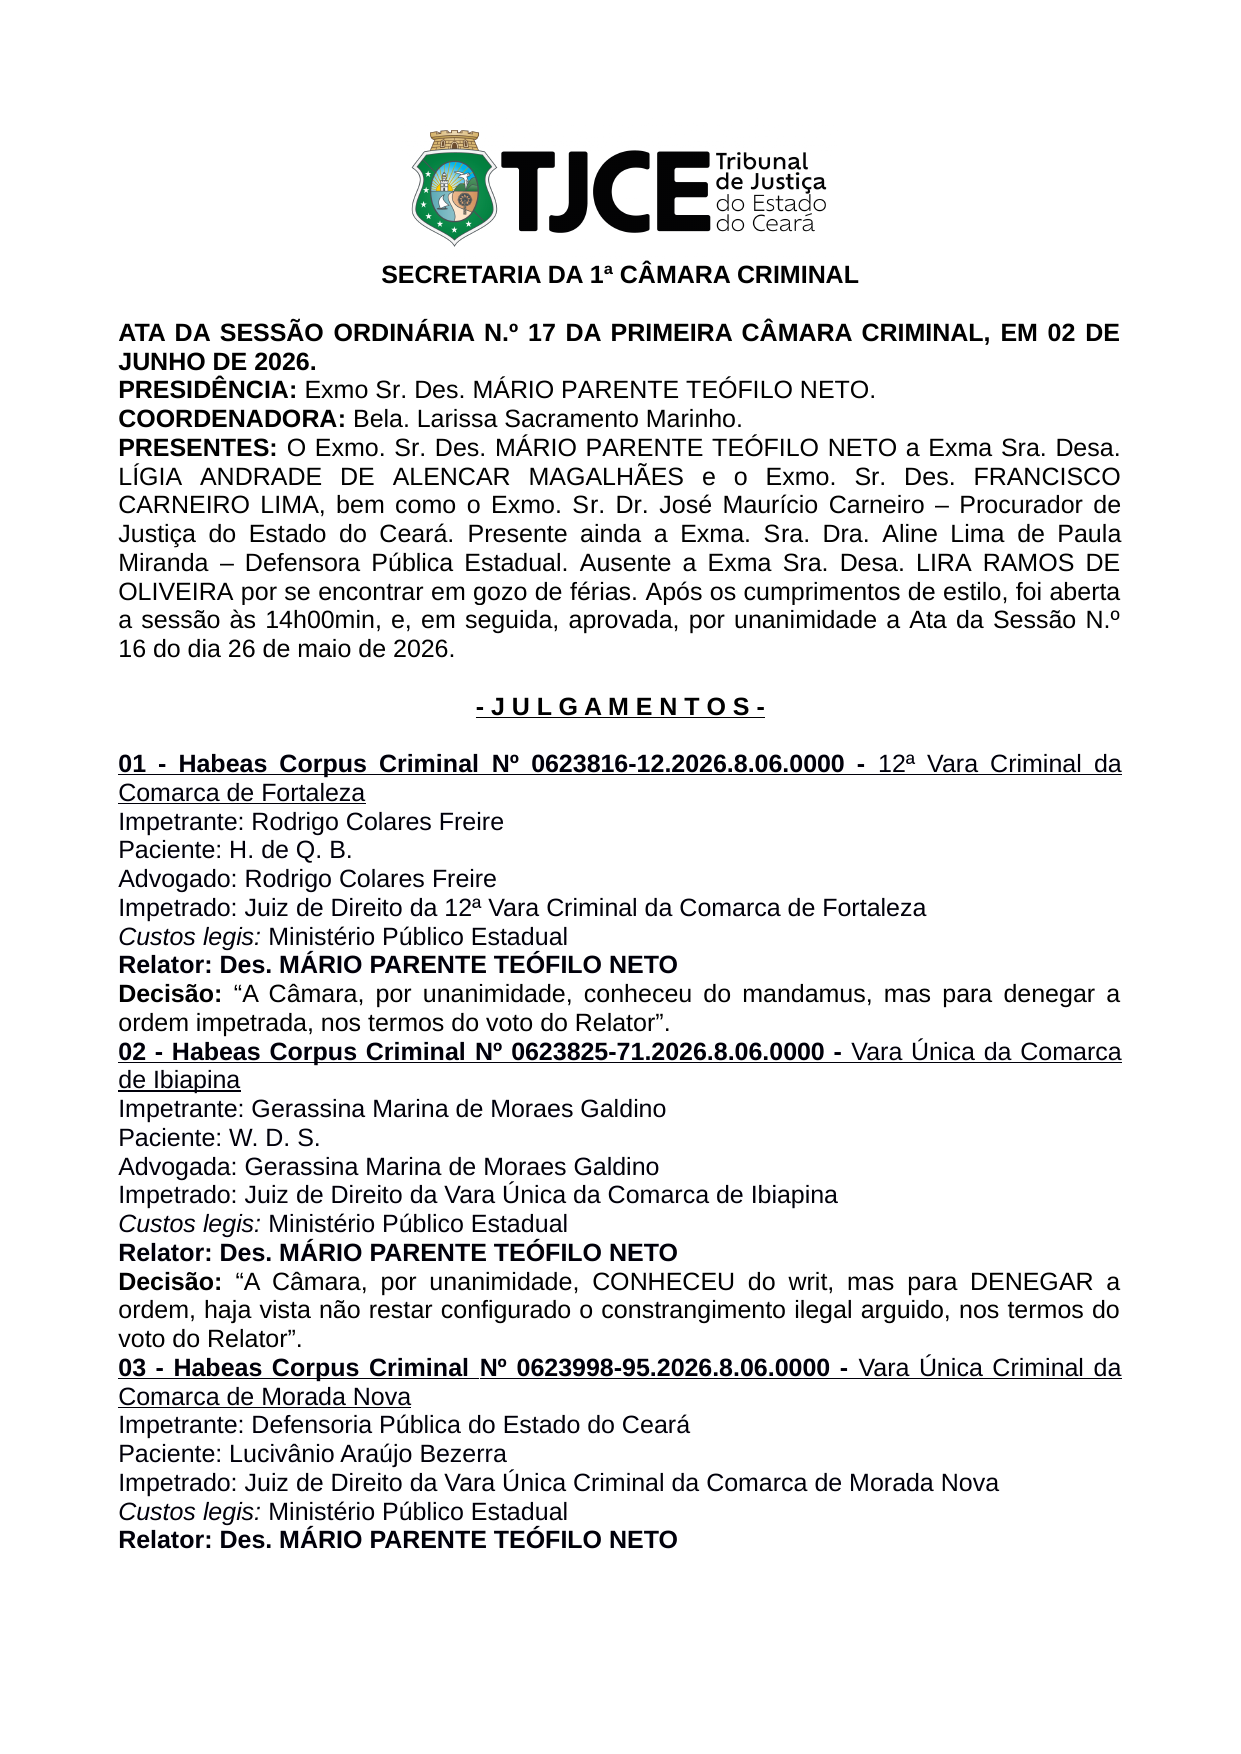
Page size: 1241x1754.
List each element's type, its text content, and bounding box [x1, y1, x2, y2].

picture [401, 118, 839, 261]
text 03 - Habeas Corpus Criminal Nº 0623998-95.2026.8.06.0000 - Vara Única Criminal da [118, 1353, 1122, 1378]
text de Ibiapina [118, 1063, 1122, 1094]
text PRESIDÊNCIA: Exmo Sr. Des. MÁRIO PARENTE TEÓFILO NETO. [118, 375, 1122, 404]
text Relator: Des. MÁRIO PARENTE TEÓFILO NETO [118, 1238, 1122, 1267]
text Decisão: “A Câmara, por unanimidade, conheceu do mandamus, mas para denegar a ordem impetrada, nos termos do voto do Relator”. [118, 979, 1122, 1037]
text Paciente: Lucivânio Araújo Bezerra [118, 1439, 1122, 1468]
text Impetrado: Juiz de Direito da Vara Única da Comarca de Ibiapina [118, 1180, 1122, 1209]
text Impetrante: Defensoria Pública do Estado do Ceará [118, 1410, 1122, 1439]
text Comarca de Morada Nova [118, 1379, 1122, 1410]
text 01 - Habeas Corpus Criminal Nº 0623816-12.2026.8.06.0000 - 12ª Vara Criminal da [118, 749, 1122, 774]
text Relator: Des. MÁRIO PARENTE TEÓFILO NETO [118, 1525, 1122, 1554]
text ATA DA SESSÃO ORDINÁRIA N.º 17 DA PRIMEIRA CÂMARA CRIMINAL, EM 02 DE JUNHO DE 2026. [118, 318, 1122, 375]
text Impetrante: Gerassina Marina de Moraes Galdino [118, 1094, 1122, 1123]
text Comarca de Fortaleza [118, 775, 1122, 807]
text Custos legis: Ministério Público Estadual [118, 922, 1122, 950]
text Impetrado: Juiz de Direito da 12ª Vara Criminal da Comarca de Fortaleza [118, 893, 1122, 922]
text Paciente: W. D. S. [118, 1123, 1122, 1152]
text Advogada: Gerassina Marina de Moraes Galdino [118, 1152, 1122, 1180]
text Paciente: H. de Q. B. [118, 835, 1122, 864]
text Impetrado: Juiz de Direito da Vara Única Criminal da Comarca de Morada Nova [118, 1468, 1122, 1497]
text SECRETARIA DA 1ª CÂMARA CRIMINAL [118, 260, 1122, 289]
text Custos legis: Ministério Público Estadual [118, 1209, 1122, 1238]
text - J U L G A M E N T O S - [118, 692, 1122, 720]
text PRESENTES: O Exmo. Sr. Des. MÁRIO PARENTE TEÓFILO NETO a Exma Sra. Desa. LÍGIA ANDRADE DE ALENCAR MAGALHÃES e o Exmo. Sr. Des. FRANCISCO CARNEIRO LIMA, bem como o Exmo. Sr. Dr. José Maurício Carneiro – Procurador de Justiça do Estado do Ceará. Presente ainda a Exma. Sra. Dra. Aline Lima de Paula Miranda – Defensora Pública Estadual. Ausente a Exma Sra. Desa. LIRA RAMOS DE OLIVEIRA por se encontrar em gozo de férias. Após os cumprimentos de estilo, foi aberta a sessão às 14h00min, e, em seguida, aprovada, por unanimidade a Ata da Sessão N.º 16 do dia 26 de maio de 2026. [118, 433, 1122, 663]
text COORDENADORA: Bela. Larissa Sacramento Marinho. [118, 404, 1122, 433]
text 02 - Habeas Corpus Criminal Nº 0623825-71.2026.8.06.0000 - Vara Única da Comarca [118, 1037, 1122, 1062]
text Impetrante: Rodrigo Colares Freire [118, 807, 1122, 835]
text Custos legis: Ministério Público Estadual [118, 1497, 1122, 1525]
text Advogado: Rodrigo Colares Freire [118, 864, 1122, 893]
text Decisão: “A Câmara, por unanimidade, CONHECEU do writ, mas para DENEGAR a ordem, haja vista não restar configurado o constrangimento ilegal arguido, nos termos do voto do Relator”. [118, 1267, 1122, 1353]
text Relator: Des. MÁRIO PARENTE TEÓFILO NETO [118, 950, 1122, 979]
